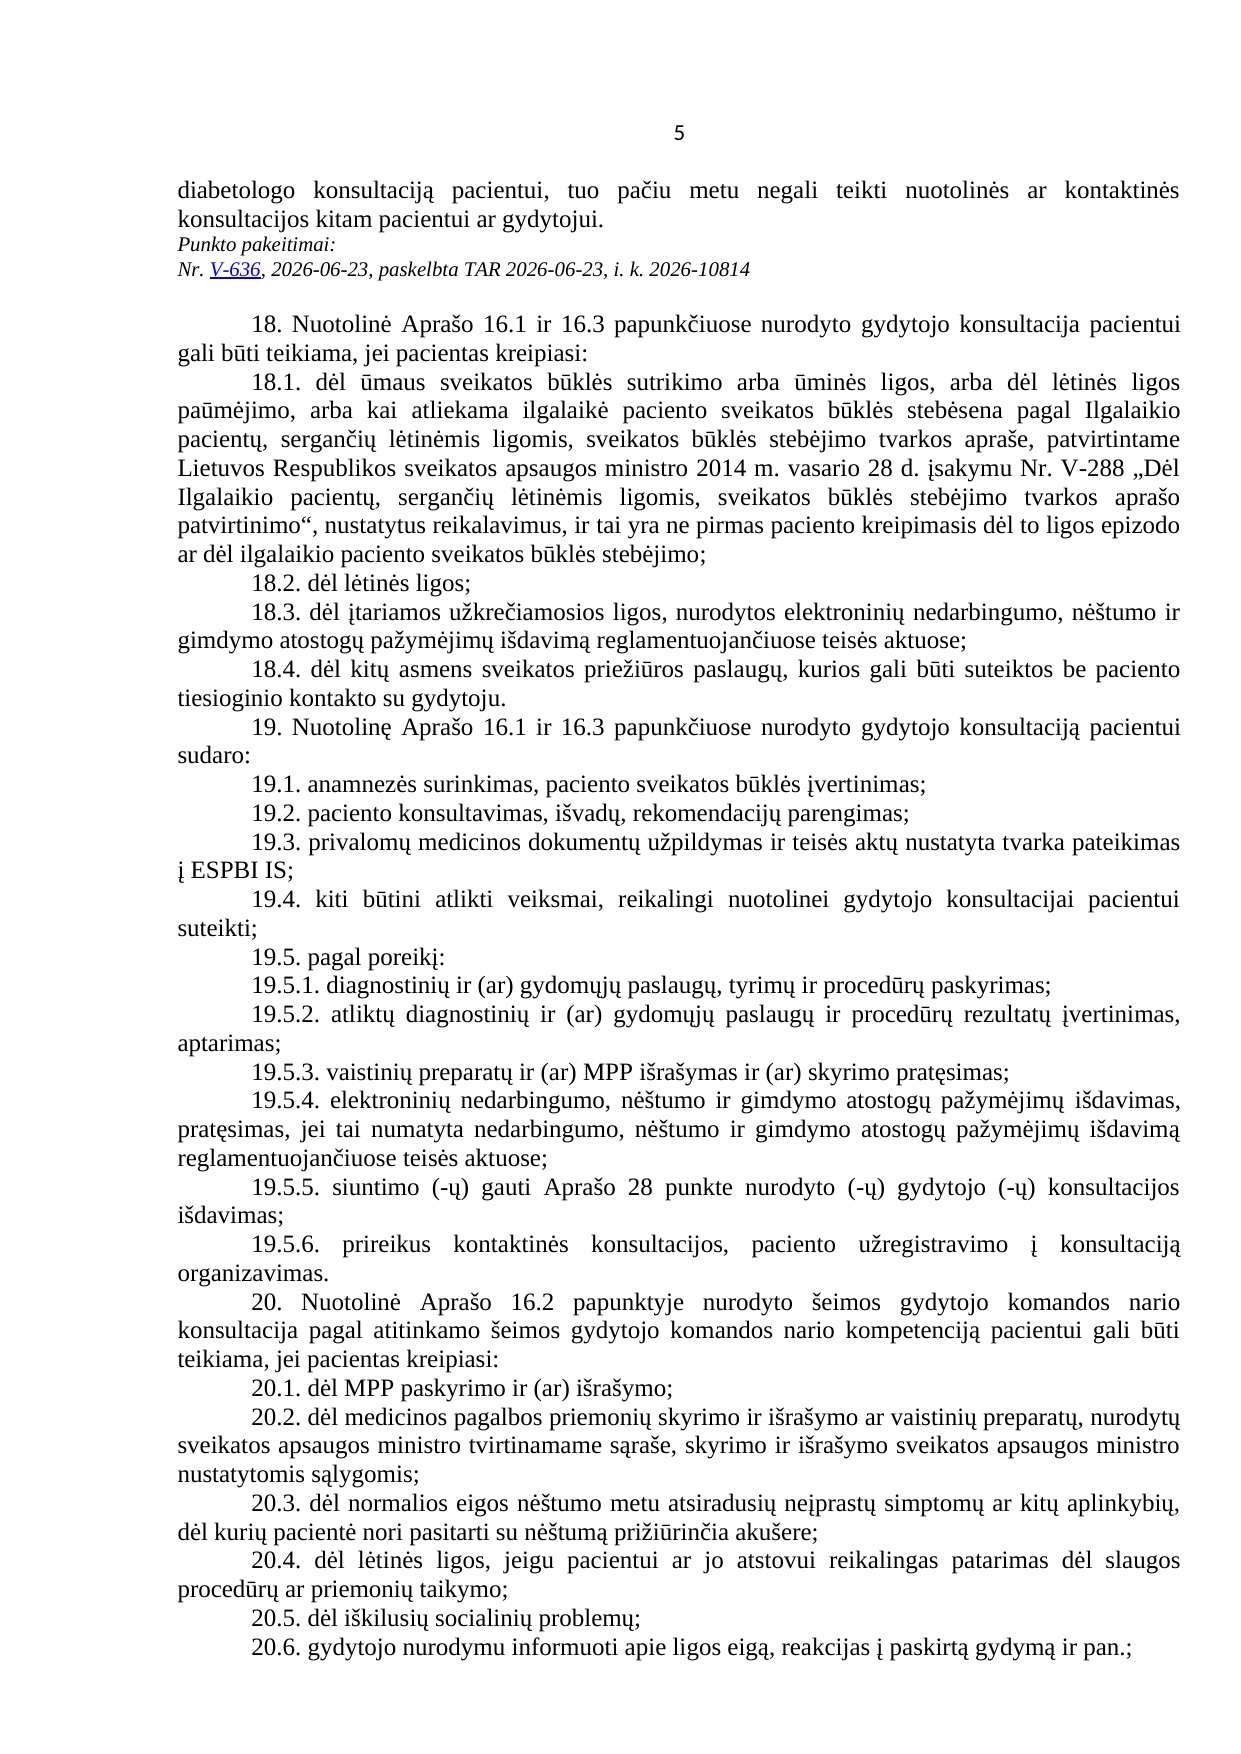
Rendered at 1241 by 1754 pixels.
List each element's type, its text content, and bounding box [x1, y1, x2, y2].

text 19.1. anamnezės surinkimas, paciento sveikatos būklės įvertinimas; [177, 769, 1181, 798]
text diabetologo konsultaciją pacientui, tuo pačiu metu negali teikti nuotolinės ar kontaktinės konsultacijos kitam pacientui ar gydytojui. [177, 175, 1181, 232]
text 19.3. privalomų medicinos dokumentų užpildymas ir teisės aktų nustatyta tvarka pateikimas į ESPBI IS; [177, 827, 1181, 884]
text Punkto pakeitimai: [177, 232, 1181, 256]
text 19.5.2. atliktų diagnostinių ir (ar) gydomųjų paslaugų ir procedūrų rezultatų įvertinimas, aptarimas; [177, 999, 1181, 1057]
text 20.5. dėl iškilusių socialinių problemų; [177, 1603, 1181, 1632]
text 20.2. dėl medicinos pagalbos priemonių skyrimo ir išrašymo ar vaistinių preparatų, nurodytų sveikatos apsaugos ministro tvirtinamame sąraše, skyrimo ir išrašymo sveikatos apsaugos ministro nustatytomis sąlygomis; [177, 1402, 1181, 1488]
text 19.5.4. elektroninių nedarbingumo, nėštumo ir gimdymo atostogų pažymėjimų išdavimas, pratęsimas, jei tai numatyta nedarbingumo, nėštumo ir gimdymo atostogų pažymėjimų išdavimą reglamentuojančiuose teisės aktuose; [177, 1086, 1181, 1172]
text 18.3. dėl įtariamos užkrečiamosios ligos, nurodytos elektroninių nedarbingumo, nėštumo ir gimdymo atostogų pažymėjimų išdavimą reglamentuojančiuose teisės aktuose; [177, 597, 1181, 654]
text 19. Nuotolinę Aprašo 16.1 ir 16.3 papunkčiuose nurodyto gydytojo konsultaciją pacientui sudaro: [177, 712, 1181, 769]
text 19.5.5. siuntimo (-ų) gauti Aprašo 28 punkte nurodyto (-ų) gydytojo (-ų) konsultacijos išdavimas; [177, 1172, 1181, 1229]
text 18.1. dėl ūmaus sveikatos būklės sutrikimo arba ūminės ligos, arba dėl lėtinės ligos paūmėjimo, arba kai atliekama ilgalaikė paciento sveikatos būklės stebėsena pagal Ilgalaikio pacientų, sergančių lėtinėmis ligomis, sveikatos būklės stebėjimo tvarkos apraše, patvirtintame Lietuvos Respublikos sveikatos apsaugos ministro 2014 m. vasario 28 d. įsakymu Nr. V-288 „Dėl Ilgalaikio pacientų, sergančių lėtinėmis ligomis, sveikatos būklės stebėjimo tvarkos aprašo patvirtinimo“, nustatytus reikalavimus, ir tai yra ne pirmas paciento kreipimasis dėl to ligos epizodo ar dėl ilgalaikio paciento sveikatos būklės stebėjimo; [177, 367, 1181, 568]
text 18.2. dėl lėtinės ligos; [177, 568, 1181, 597]
text 19.5.3. vaistinių preparatų ir (ar) MPP išrašymas ir (ar) skyrimo pratęsimas; [177, 1057, 1181, 1086]
text 19.5. pagal poreikį: [177, 942, 1181, 971]
text 18. Nuotolinė Aprašo 16.1 ir 16.3 papunkčiuose nurodyto gydytojo konsultacija pacientui gali būti teikiama, jei pacientas kreipiasi: [177, 309, 1181, 367]
text 19.5.1. diagnostinių ir (ar) gydomųjų paslaugų, tyrimų ir procedūrų paskyrimas; [177, 971, 1181, 999]
text Nr. V-636, 2026-06-23, paskelbta TAR 2026-06-23, i. k. 2026-10814 [177, 256, 1181, 281]
text 20.1. dėl MPP paskyrimo ir (ar) išrašymo; [177, 1373, 1181, 1402]
text 19.4. kiti būtini atlikti veiksmai, reikalingi nuotolinei gydytojo konsultacijai pacientui suteikti; [177, 884, 1181, 942]
text 20.3. dėl normalios eigos nėštumo metu atsiradusių neįprastų simptomų ar kitų aplinkybių, dėl kurių pacientė nori pasitarti su nėštumą prižiūrinčia akušere; [177, 1488, 1181, 1546]
text 20.4. dėl lėtinės ligos, jeigu pacientui ar jo atstovui reikalingas patarimas dėl slaugos procedūrų ar priemonių taikymo; [177, 1546, 1181, 1603]
text 20. Nuotolinė Aprašo 16.2 papunktyje nurodyto šeimos gydytojo komandos nario konsultacija pagal atitinkamo šeimos gydytojo komandos nario kompetenciją pacientui gali būti teikiama, jei pacientas kreipiasi: [177, 1287, 1181, 1373]
text 19.5.6. prireikus kontaktinės konsultacijos, paciento užregistravimo į konsultaciją organizavimas. [177, 1229, 1181, 1287]
text 19.2. paciento konsultavimas, išvadų, rekomendacijų parengimas; [177, 798, 1181, 827]
text 20.6. gydytojo nurodymu informuoti apie ligos eigą, reakcijas į paskirtą gydymą ir pan.; [177, 1632, 1181, 1661]
text 18.4. dėl kitų asmens sveikatos priežiūros paslaugų, kurios gali būti suteiktos be paciento tiesioginio kontakto su gydytoju. [177, 654, 1181, 712]
